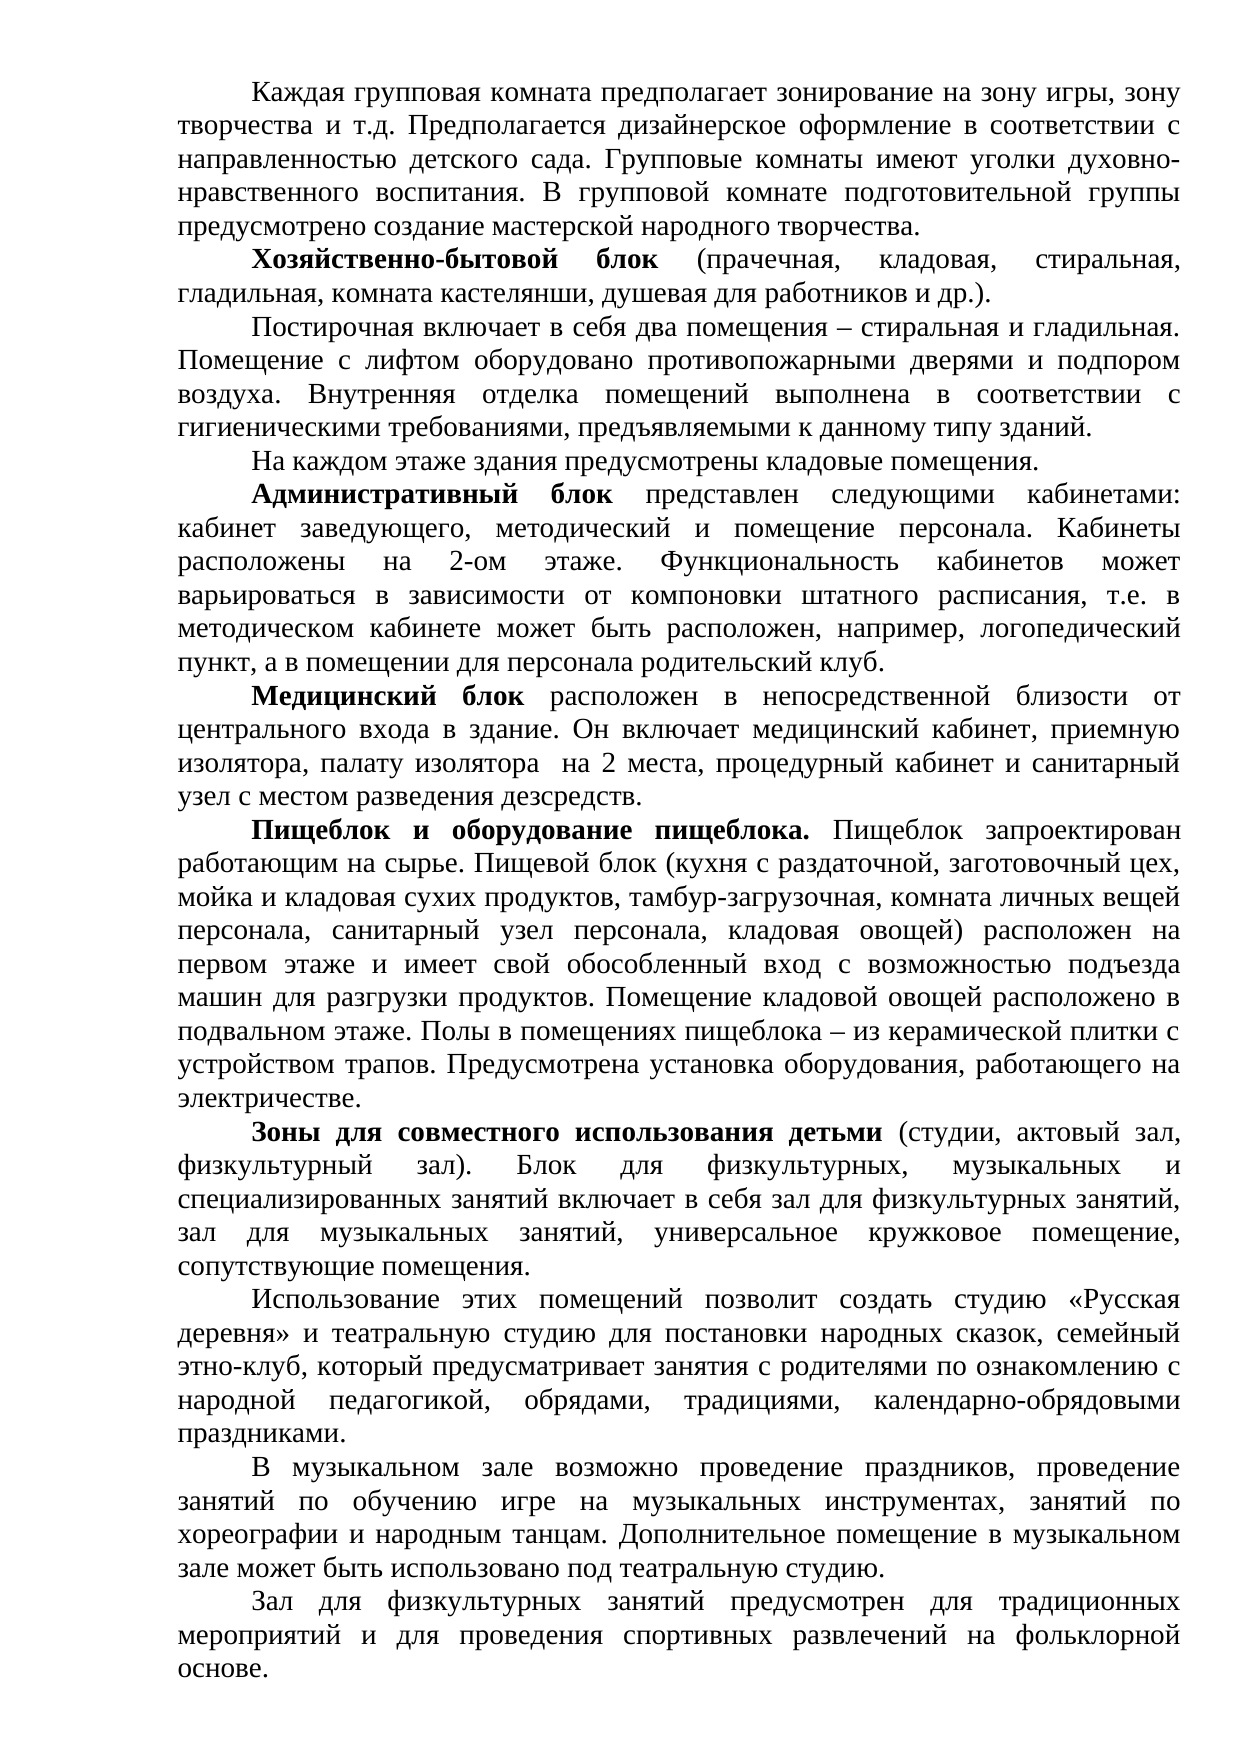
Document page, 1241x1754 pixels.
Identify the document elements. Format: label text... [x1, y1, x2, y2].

text Зал для физкультурных занятий предусмотрен для традиционных мероприятий и для проведения спортивных развлечений на фольклорной основе. [177, 1583, 1181, 1684]
text Хозяйственно-бытовой блок (прачечная, кладовая, стиральная, гладильная, комната кастелянши, душевая для работников и др.). [177, 242, 1181, 309]
text На каждом этаже здания предусмотрены кладовые помещения. [177, 443, 1181, 476]
text В музыкальном зале возможно проведение праздников, проведение занятий по обучению игре на музыкальных инструментах, занятий по хореографии и народным танцам. Дополнительное помещение в музыкальном зале может быть использовано под театральную студию. [177, 1449, 1181, 1583]
text Медицинский блок расположен в непосредственной близости от центрального входа в здание. Он включает медицинский кабинет, приемную изолятора, палату изолятора на 2 места, процедурный кабинет и санитарный узел с местом разведения дезсредств. [177, 678, 1181, 812]
text Использование этих помещений позволит создать студию «Русская деревня» и театральную студию для постановки народных сказок, семейный этно-клуб, который предусматривает занятия с родителями по ознакомлению с народной педагогикой, обрядами, традициями, календарно-обрядовыми праздниками. [177, 1281, 1181, 1449]
text Постирочная включает в себя два помещения – стиральная и гладильная. Помещение с лифтом оборудовано противопожарными дверями и подпором воздуха. Внутренняя отделка помещений выполнена в соответствии с гигиеническими требованиями, предъявляемыми к данному типу зданий. [177, 309, 1181, 443]
text Административный блок представлен следующими кабинетами: кабинет заведующего, методический и помещение персонала. Кабинеты расположены на 2-ом этаже. Функциональность кабинетов может варьироваться в зависимости от компоновки штатного расписания, т.е. в методическом кабинете может быть расположен, например, логопедический пункт, а в помещении для персонала родительский клуб. [177, 476, 1181, 678]
text Зоны для совместного использования детьми (студии, актовый зал, физкультурный зал). Блок для физкультурных, музыкальных и специализированных занятий включает в себя зал для физкультурных занятий, зал для музыкальных занятий, универсальное кружковое помещение, сопутствующие помещения. [177, 1114, 1181, 1281]
text Каждая групповая комната предполагает зонирование на зону игры, зону творчества и т.д. Предполагается дизайнерское оформление в соответствии с направленностью детского сада. Групповые комнаты имеют уголки духовно-нравственного воспитания. В групповой комнате подготовительной группы предусмотрено создание мастерской народного творчества. [177, 74, 1181, 242]
text Пищеблок и оборудование пищеблока. Пищеблок запроектирован работающим на сырье. Пищевой блок (кухня с раздаточной, заготовочный цех, мойка и кладовая сухих продуктов, тамбур-загрузочная, комната личных вещей персонала, санитарный узел персонала, кладовая овощей) расположен на первом этаже и имеет свой обособленный вход с возможностью подъезда машин для разгрузки продуктов. Помещение кладовой овощей расположено в подвальном этаже. Полы в помещениях пищеблока – из керамической плитки с устройством трапов. Предусмотрена установка оборудования, работающего на электричестве. [177, 812, 1181, 1114]
